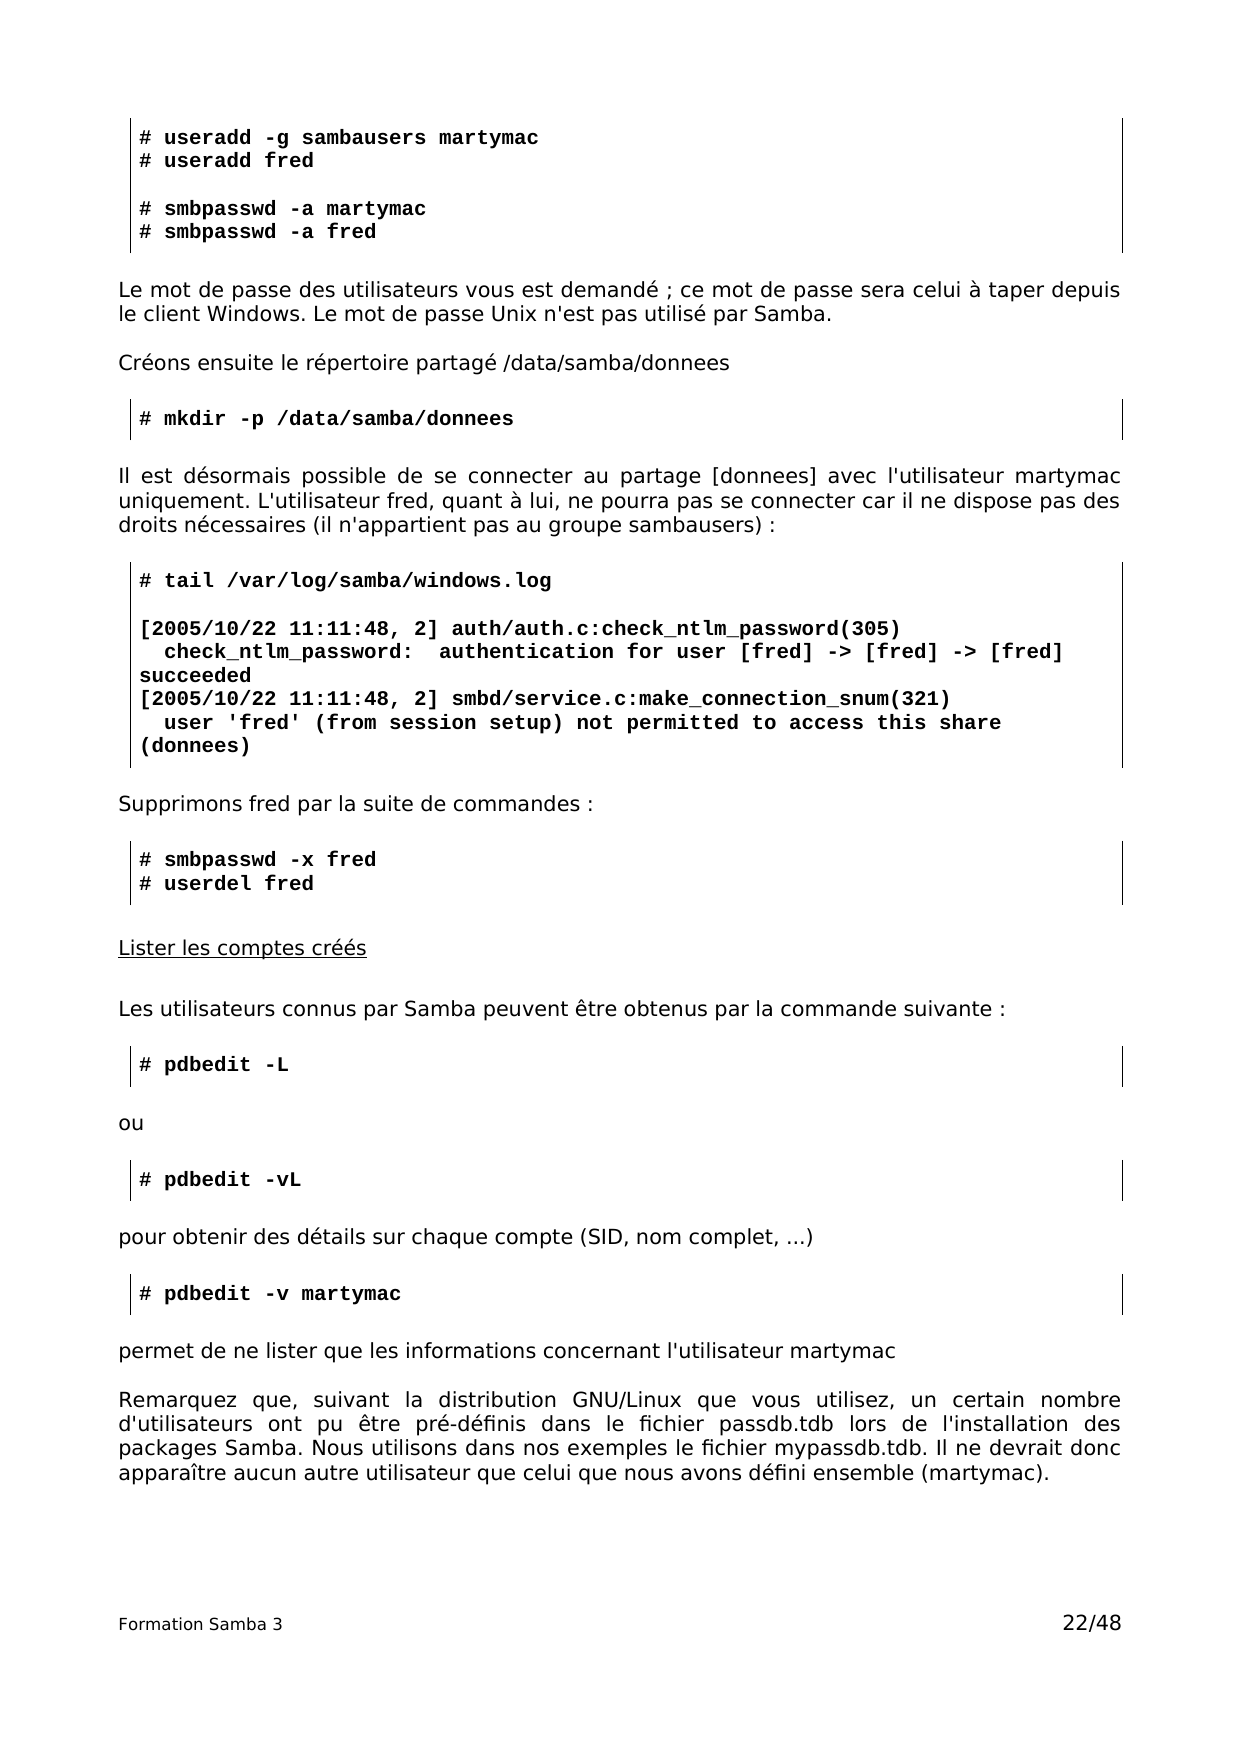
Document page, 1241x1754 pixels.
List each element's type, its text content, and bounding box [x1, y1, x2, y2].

text # smbpasswd -a fred [131, 221, 1122, 253]
text Le mot de passe des utilisateurs vous est demandé ; ce mot de passe sera celui à taper depuis le client Windows. Le mot de passe Unix n'est pas utilisé par Samba. [118, 278, 1122, 326]
text Il est désormais possible de se connecter au partage [donnees] avec l'utilisateur martymac uniquement. L'utilisateur fred, quant à lui, ne pourra pas se connecter car il ne dispose pas des droits nécessaires (il n'appartient pas au groupe sambausers) : [118, 465, 1122, 537]
text user 'fred' (from session setup) not permitted to access this share (donnees) [131, 712, 1122, 768]
text # smbpasswd -a martymac [131, 198, 1122, 221]
text # smbpasswd -x fred [131, 841, 1122, 873]
text # userdel fred [131, 873, 1122, 905]
subtitle Lister les comptes créés [118, 937, 1122, 961]
text [2005/10/22 11:11:48, 2] auth/auth.c:check_ntlm_password(305) [131, 618, 1122, 641]
text ou [118, 1111, 1122, 1136]
text permet de ne lister que les informations concernant l'utilisateur martymac [118, 1339, 1122, 1364]
text pour obtenir des détails sur chaque compte (SID, nom complet, ...) [118, 1225, 1122, 1249]
text [2005/10/22 11:11:48, 2] smbd/service.c:make_connection_snum(321) [131, 688, 1122, 712]
text Les utilisateurs connus par Samba peuvent être obtenus par la commande suivante : [118, 997, 1122, 1021]
text # useradd fred [131, 151, 1122, 174]
text # tail /var/log/samba/windows.log [131, 562, 1122, 594]
text check_ntlm_password: authentication for user [fred] -> [fred] -> [fred] succeeded [131, 641, 1122, 688]
text Supprimons fred par la suite de commandes : [118, 792, 1122, 816]
text # pdbedit -L [131, 1046, 1122, 1087]
text # pdbedit -v martymac [131, 1274, 1122, 1315]
text Remarquez que, suivant la distribution GNU/Linux que vous utilisez, un certain nombre d'utilisateurs ont pu être pré-définis dans le fichier passdb.tdb lors de l'installation des packages Samba. Nous utilisons dans nos exemples le fichier mypassdb.tdb. Il ne devrait donc apparaître aucun autre utilisateur que celui que nous avons défini ensemble (martymac). [118, 1388, 1122, 1485]
text # pdbedit -vL [131, 1160, 1122, 1201]
text # mkdir -p /data/samba/donnees [131, 399, 1122, 440]
text # useradd -g sambausers martymac [131, 118, 1122, 151]
text Créons ensuite le répertoire partagé /data/samba/donnees [118, 351, 1122, 375]
